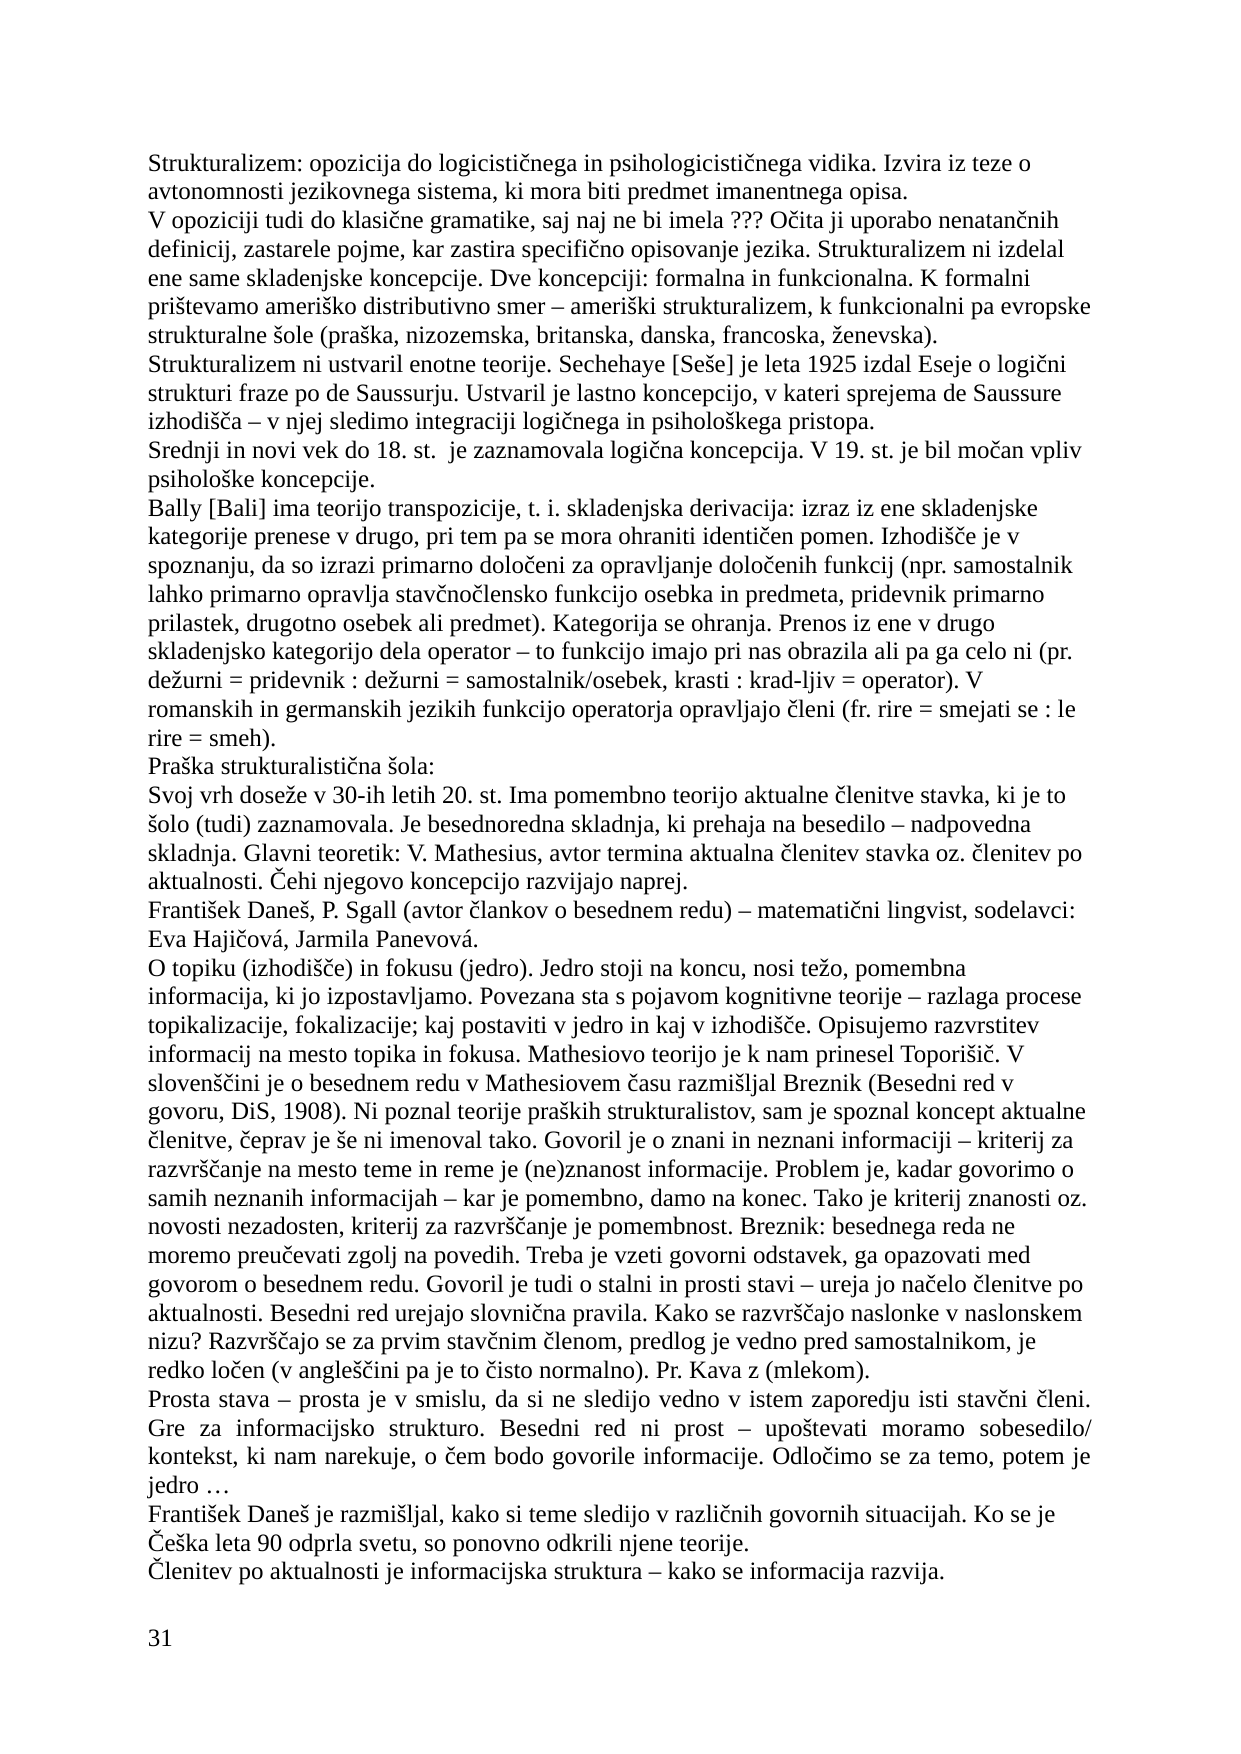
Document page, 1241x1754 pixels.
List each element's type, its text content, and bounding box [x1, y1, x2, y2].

text Členitev po aktualnosti je informacijska struktura – kako se informacija razvija. [148, 1556, 1093, 1585]
text O topiku (izhodišče) in fokusu (jedro). Jedro stoji na koncu, nosi težo, pomembna informacija, ki jo izpostavljamo. Povezana sta s pojavom kognitivne teorije – razlaga procese topikalizacije, fokalizacije; kaj postaviti v jedro in kaj v izhodišče. Opisujemo razvrstitev informacij na mesto topika in fokusa. Mathesiovo teorijo je k nam prinesel Toporišič. V slovenščini je o besednem redu v Mathesiovem času razmišljal Breznik (Besedni red v govoru, DiS, 1908). Ni poznal teorije praških strukturalistov, sam je spoznal koncept aktualne členitve, čeprav je še ni imenoval tako. Govoril je o znani in neznani informaciji – kriterij za razvrščanje na mesto teme in reme je (ne)znanost informacije. Problem je, kadar govorimo o samih neznanih informacijah – kar je pomembno, damo na konec. Tako je kriterij znanosti oz. novosti nezadosten, kriterij za razvrščanje je pomembnost. Breznik: besednega reda ne moremo preučevati zgolj na povedih. Treba je vzeti govorni odstavek, ga opazovati med govorom o besednem redu. Govoril je tudi o stalni in prosti stavi – ureja jo načelo členitve po aktualnosti. Besedni red urejajo slovnična pravila. Kako se razvrščajo naslonke v naslonskem nizu? Razvrščajo se za prvim stavčnim členom, predlog je vedno pred samostalnikom, je redko ločen (v angleščini pa je to čisto normalno). Pr. Kava z (mlekom). [148, 953, 1093, 1384]
text František Daneš je razmišljal, kako si teme sledijo v različnih govornih situacijah. Ko se je Češka leta 90 odprla svetu, so ponovno odkrili njene teorije. [148, 1499, 1093, 1556]
text Strukturalizem ni ustvaril enotne teorije. Sechehaye [Seše] je leta 1925 izdal Eseje o logični strukturi fraze po de Saussurju. Ustvaril je lastno koncepcijo, v kateri sprejema de Saussure izhodišča – v njej sledimo integraciji logičnega in psihološkega pristopa. [148, 349, 1093, 435]
text Srednji in novi vek do 18. st. je zaznamovala logična koncepcija. V 19. st. je bil močan vpliv psihološke koncepcije. [148, 435, 1093, 493]
text Prosta stava – prosta je v smislu, da si ne sledijo vedno v istem zaporedju isti stavčni členi. Gre za informacijsko strukturo. Besedni red ni prost – upoštevati moramo sobesedilo/ kontekst, ki nam narekuje, o čem bodo govorile informacije. Odločimo se za temo, potem je jedro … [148, 1384, 1093, 1499]
text Bally [Bali] ima teorijo transpozicije, t. i. skladenjska derivacija: izraz iz ene skladenjske kategorije prenese v drugo, pri tem pa se mora ohraniti identičen pomen. Izhodišče je v spoznanju, da so izrazi primarno določeni za opravljanje določenih funkcij (npr. samostalnik lahko primarno opravlja stavčnočlensko funkcijo osebka in predmeta, pridevnik primarno prilastek, drugotno osebek ali predmet). Kategorija se ohranja. Prenos iz ene v drugo skladenjsko kategorijo dela operator – to funkcijo imajo pri nas obrazila ali pa ga celo ni (pr. dežurni = pridevnik : dežurni = samostalnik/osebek, krasti : krad-ljiv = operator). V romanskih in germanskih jezikih funkcijo operatorja opravljajo členi (fr. rire = smejati se : le rire = smeh). [148, 493, 1093, 751]
text V opoziciji tudi do klasične gramatike, saj naj ne bi imela ??? Očita ji uporabo nenatančnih definicij, zastarele pojme, kar zastira specifično opisovanje jezika. Strukturalizem ni izdelal ene same skladenjske koncepcije. Dve koncepciji: formalna in funkcionalna. K formalni prištevamo ameriško distributivno smer – ameriški strukturalizem, k funkcionalni pa evropske strukturalne šole (praška, nizozemska, britanska, danska, francoska, ženevska). [148, 205, 1093, 349]
text Strukturalizem: opozicija do logicističnega in psihologicističnega vidika. Izvira iz teze o avtonomnosti jezikovnega sistema, ki mora biti predmet imanentnega opisa. [148, 148, 1093, 205]
text František Daneš, P. Sgall (avtor člankov o besednem redu) – matematični lingvist, sodelavci: Eva Hajičová, Jarmila Panevová. [148, 895, 1093, 953]
text Praška strukturalistična šola: [148, 751, 1093, 780]
text Svoj vrh doseže v 30-ih letih 20. st. Ima pomembno teorijo aktualne členitve stavka, ki je to šolo (tudi) zaznamovala. Je besednoredna skladnja, ki prehaja na besedilo – nadpovedna skladnja. Glavni teoretik: V. Mathesius, avtor termina aktualna členitev stavka oz. členitev po aktualnosti. Čehi njegovo koncepcijo razvijajo naprej. [148, 780, 1093, 895]
